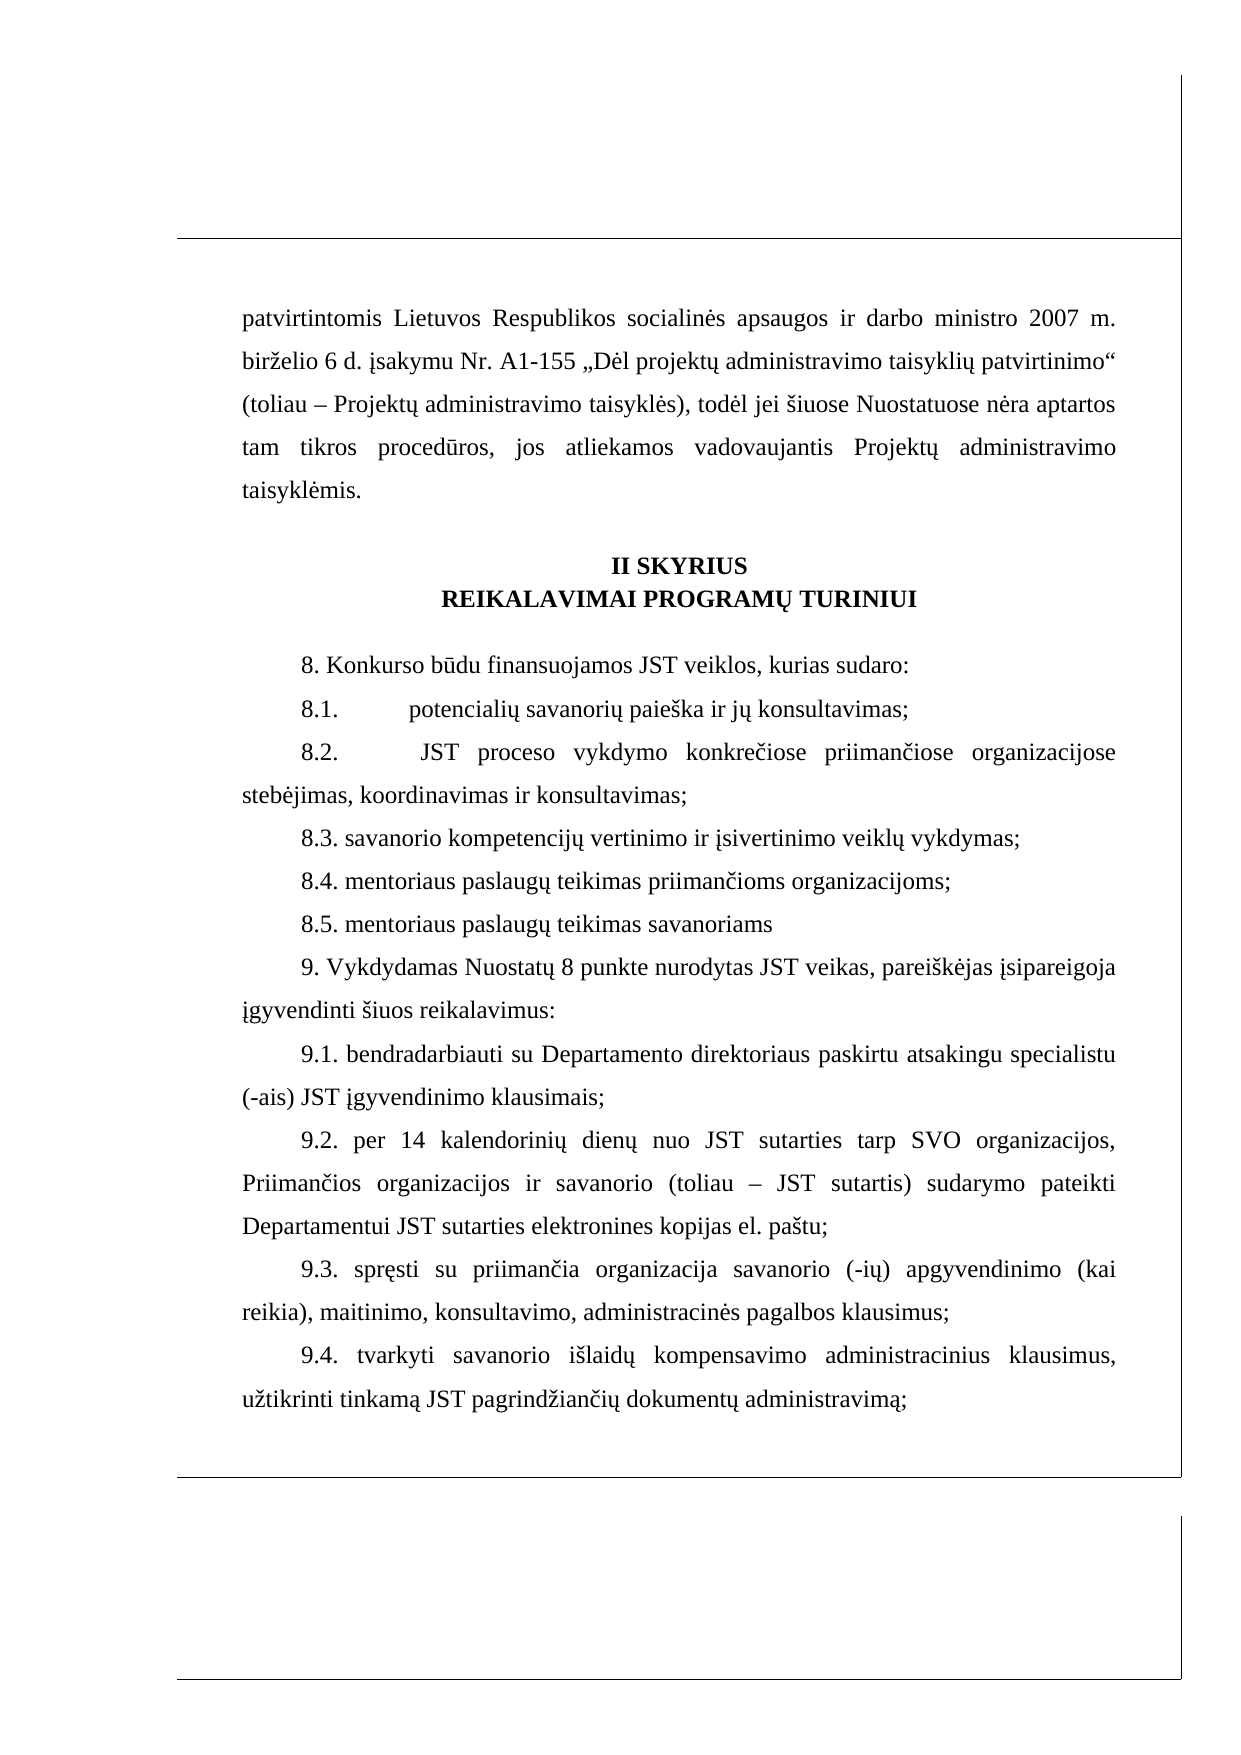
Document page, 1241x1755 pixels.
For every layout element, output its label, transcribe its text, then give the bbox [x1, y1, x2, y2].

text 9.3. spręsti su priimančia organizacija savanorio (-ių) apgyvendinimo (kai reikia), maitinimo, konsultavimo, administracinės pagalbos klausimus; [177, 1190, 1181, 1276]
text 9.2. per 14 kalendorinių dienų nuo JST sutarties tarp SVO organizacijos, Priimančios organizacijos ir savanorio (toliau – JST sutartis) sudarymo pateikti Departamentui JST sutarties elektronines kopijas el. paštu; [177, 1060, 1181, 1190]
text 9. Vykdydamas Nuostatų 8 punkte nurodytas JST veikas, pareiškėjas įsipareigoja įgyvendinti šiuos reikalavimus: [177, 888, 1181, 974]
text 9.4. tvarkyti savanorio išlaidų kompensavimo administracinius klausimus, užtikrinti tinkamą JST pagrindžiančių dokumentų administravimą; [177, 1276, 1181, 1477]
text 8.4. mentoriaus paslaugų teikimas priimančioms organizacijoms; [177, 802, 1181, 845]
text 8. Konkurso būdu finansuojamos JST veiklos, kurias sudaro: [177, 586, 1181, 629]
text II SKYRIUS [177, 487, 1181, 520]
text 8.1. potencialių savanorių paieška ir jų konsultavimas; [177, 629, 1181, 672]
text 8.2. JST proceso vykdymo konkrečiose priimančiose organizacijose stebėjimas, koordinavimas ir konsultavimas; [177, 672, 1181, 758]
text 9.1. bendradarbiauti su Departamento direktoriaus paskirtu atsakingu specialistu (-ais) JST įgyvendinimo klausimais; [177, 974, 1181, 1060]
text REIKALAVIMAI PROGRAMŲ TURINIUI [177, 520, 1181, 586]
text 7. Konkurso nuostatai parengti vadovaujantis Projektų administravimo taisyklėmis, patvirtintomis Lietuvos Respublikos socialinės apsaugos ir darbo ministro 2007 m. birželio 6 d. įsakymu Nr. A1-155 „Dėl projektų administravimo taisyklių patvirtinimo“ (toliau – Projektų administravimo taisyklės), todėl jei šiuose Nuostatuose nėra aptartos tam tikros procedūros, jos atliekamos vadovaujantis Projektų administravimo taisyklėmis. [177, 238, 1181, 487]
text 8.3. savanorio kompetencijų vertinimo ir įsivertinimo veiklų vykdymas; [177, 758, 1181, 802]
text 8.5. mentoriaus paslaugų teikimas savanoriams [177, 845, 1181, 888]
